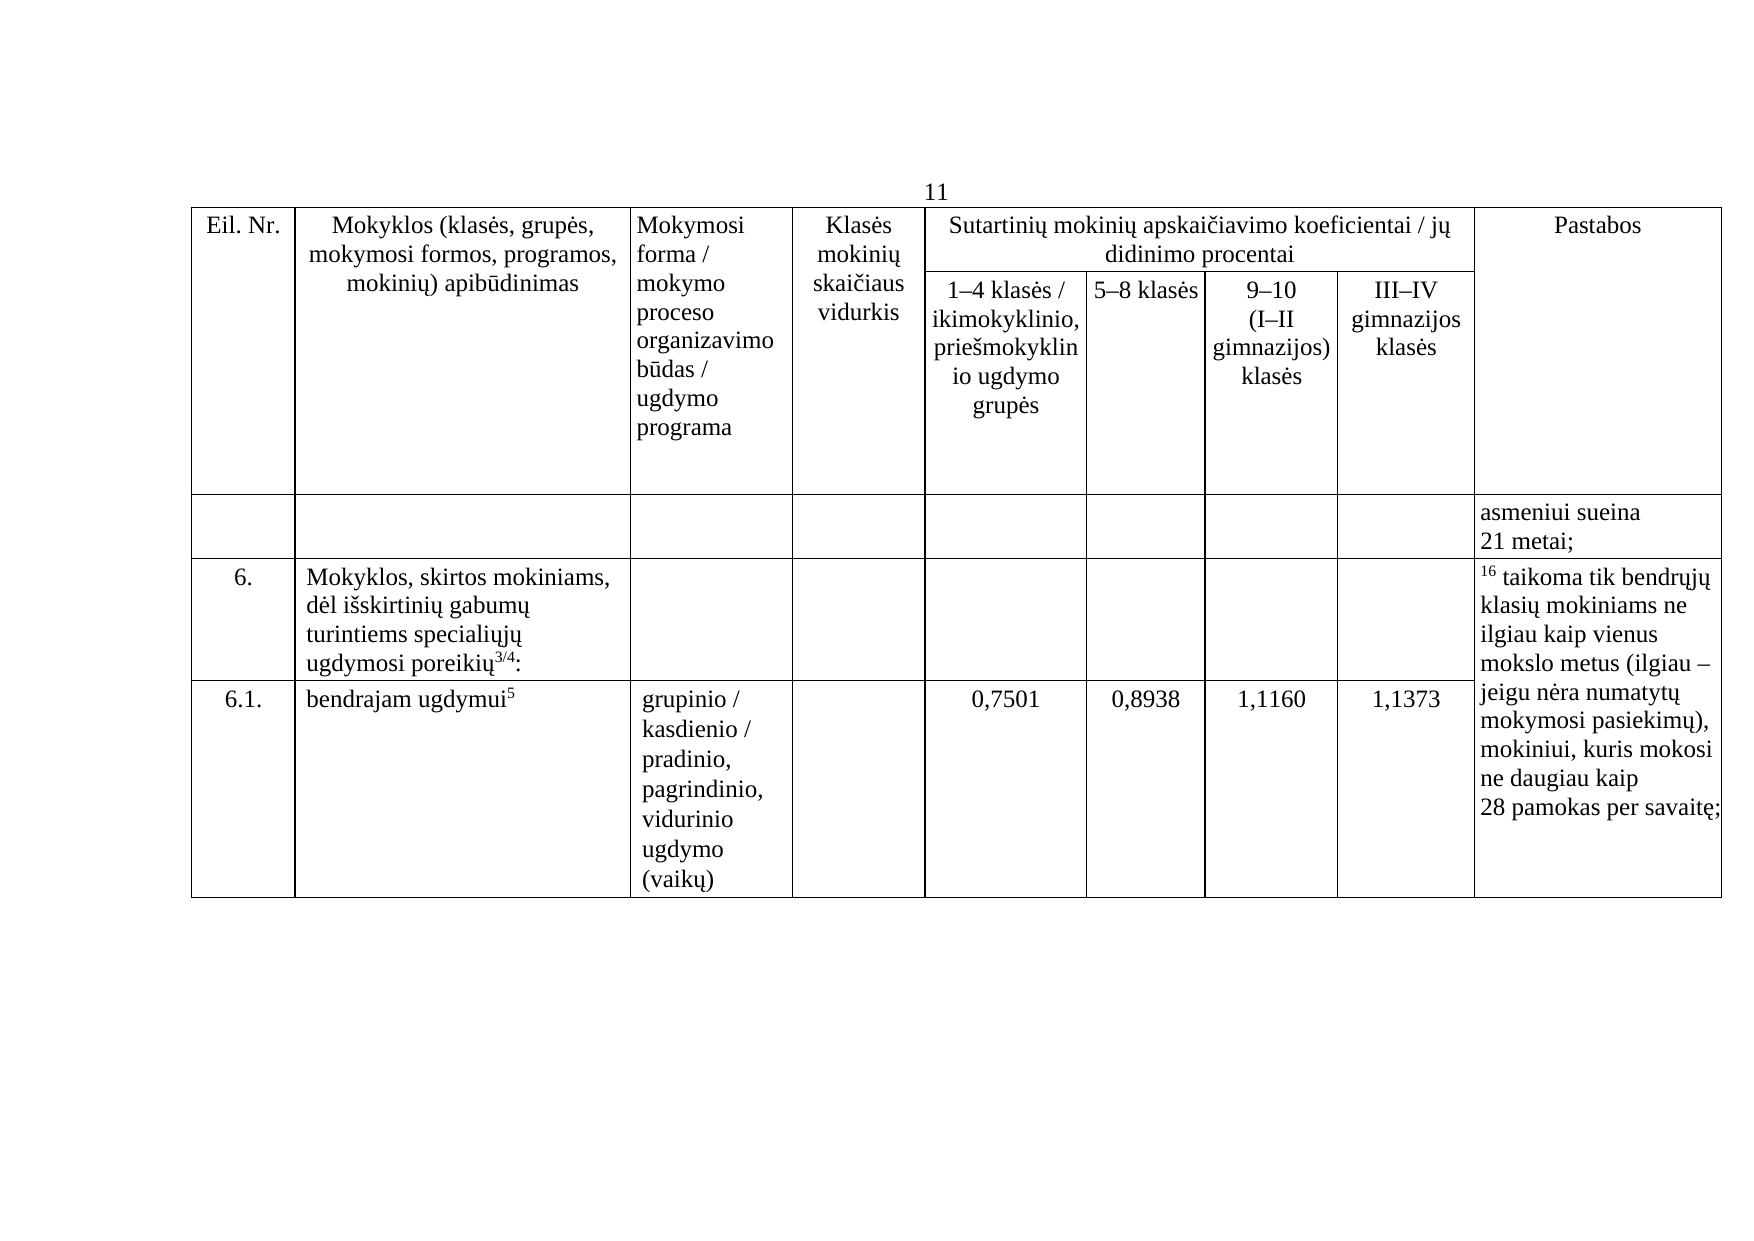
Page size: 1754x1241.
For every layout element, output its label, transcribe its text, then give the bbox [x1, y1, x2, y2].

table_cell [926, 559, 1086, 680]
table_cell [1206, 495, 1337, 558]
table_cell [1206, 559, 1337, 680]
table_header Mokymosi forma / mokymo proceso organizavimo būdas / ugdymo programa [631, 208, 792, 493]
table_cell 1–4 klasės / ikimokyklinio, priešmokyklinio ugdymo grupės [926, 272, 1086, 493]
table_header Mokyklos (klasės, grupės, mokymosi formos, programos, mokinių) apibūdinimas [296, 208, 630, 493]
table_cell 9–10 (I–II gimnazijos) klasės [1206, 272, 1337, 493]
table_cell [631, 495, 792, 558]
table_cell [793, 495, 924, 558]
table_cell 1,1160 [1206, 681, 1337, 897]
table_cell III–IV gimnazijos klasės [1338, 272, 1474, 493]
table_cell 0,7501 [926, 681, 1086, 897]
table_cell [631, 559, 792, 680]
table_cell 1,1373 [1338, 681, 1474, 897]
table_header Pastabos [1475, 208, 1721, 493]
table_cell [1087, 495, 1204, 558]
table_cell 16 taikoma tik bendrųjų klasių mokiniams ne ilgiau kaip vienus mokslo metus (ilgiau – jeigu nėra numatytų mokymosi pasiekimų), mokiniui, kuris mokosi ne daugiau kaip 28 pamokas per savaitę; [1475, 559, 1721, 897]
table_cell [793, 681, 924, 897]
table_cell 6.1. [192, 681, 294, 897]
table_cell 6. [192, 559, 294, 680]
table_header Eil. Nr. [192, 208, 294, 493]
table_header Klasės mokinių skaičiaus vidurkis [793, 208, 924, 493]
table_cell bendrajam ugdymui5 [296, 681, 630, 897]
table_cell Mokyklos, skirtos mokiniams, dėl išskirtinių gabumų turintiems specialiųjų ugdymosi poreikių3/4: [296, 559, 630, 680]
table_cell [793, 559, 924, 680]
table_cell [1087, 559, 1204, 680]
table_cell [192, 495, 294, 558]
table_header Sutartinių mokinių apskaičiavimo koeficientai / jų didinimo procentai [926, 208, 1474, 271]
table_cell grupinio / kasdienio / pradinio, pagrindinio, vidurinio ugdymo (vaikų) [631, 681, 792, 897]
table_cell [296, 495, 630, 558]
table_cell [1338, 559, 1474, 680]
table_cell [926, 495, 1086, 558]
table_cell 0,8938 [1087, 681, 1204, 897]
table_cell asmeniui sueina 21 metai; [1475, 495, 1721, 558]
table_cell [1338, 495, 1474, 558]
table_cell 5–8 klasės [1087, 272, 1204, 493]
